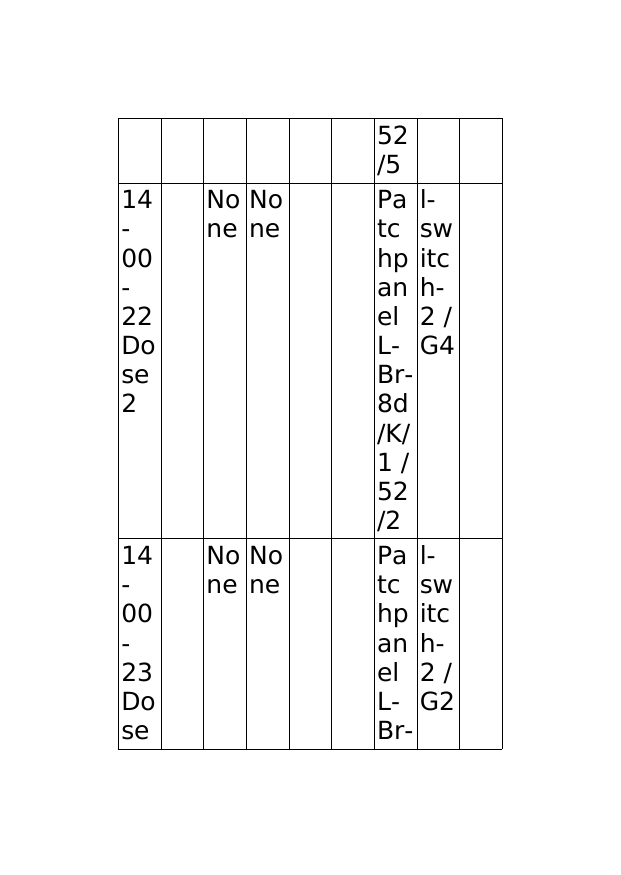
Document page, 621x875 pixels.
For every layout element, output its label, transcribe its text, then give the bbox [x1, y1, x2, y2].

table_cell l-switch-2 / G2 [418, 539, 459, 748]
table_cell Patchpanel L-Br- [375, 539, 417, 748]
table_cell [247, 119, 289, 182]
table_cell [290, 184, 331, 538]
table_cell Patchpanel L-Br-8d/K/1 / 52/2 [375, 184, 417, 538]
table_cell None [204, 184, 246, 538]
table_cell [418, 119, 459, 182]
table_cell None [204, 539, 246, 748]
table_cell 52/5 [375, 119, 417, 182]
table_cell [460, 184, 502, 538]
table_cell [460, 539, 502, 748]
table_cell None [247, 184, 289, 538]
table_cell [204, 119, 246, 182]
table_cell [332, 539, 374, 748]
table_cell l-switch-2 / G4 [418, 184, 459, 538]
table_cell [460, 119, 502, 182]
table_cell [290, 119, 331, 182]
table_cell [162, 184, 203, 538]
table_cell None [247, 539, 289, 748]
table_cell [162, 119, 203, 182]
table_cell 14-00-22 Dose 2 [119, 184, 161, 538]
table_cell [332, 184, 374, 538]
table_cell [290, 539, 331, 748]
table_cell [332, 119, 374, 182]
table_cell 14-00-23 Dose [119, 539, 161, 748]
table_cell [119, 119, 161, 182]
table_cell [162, 539, 203, 748]
